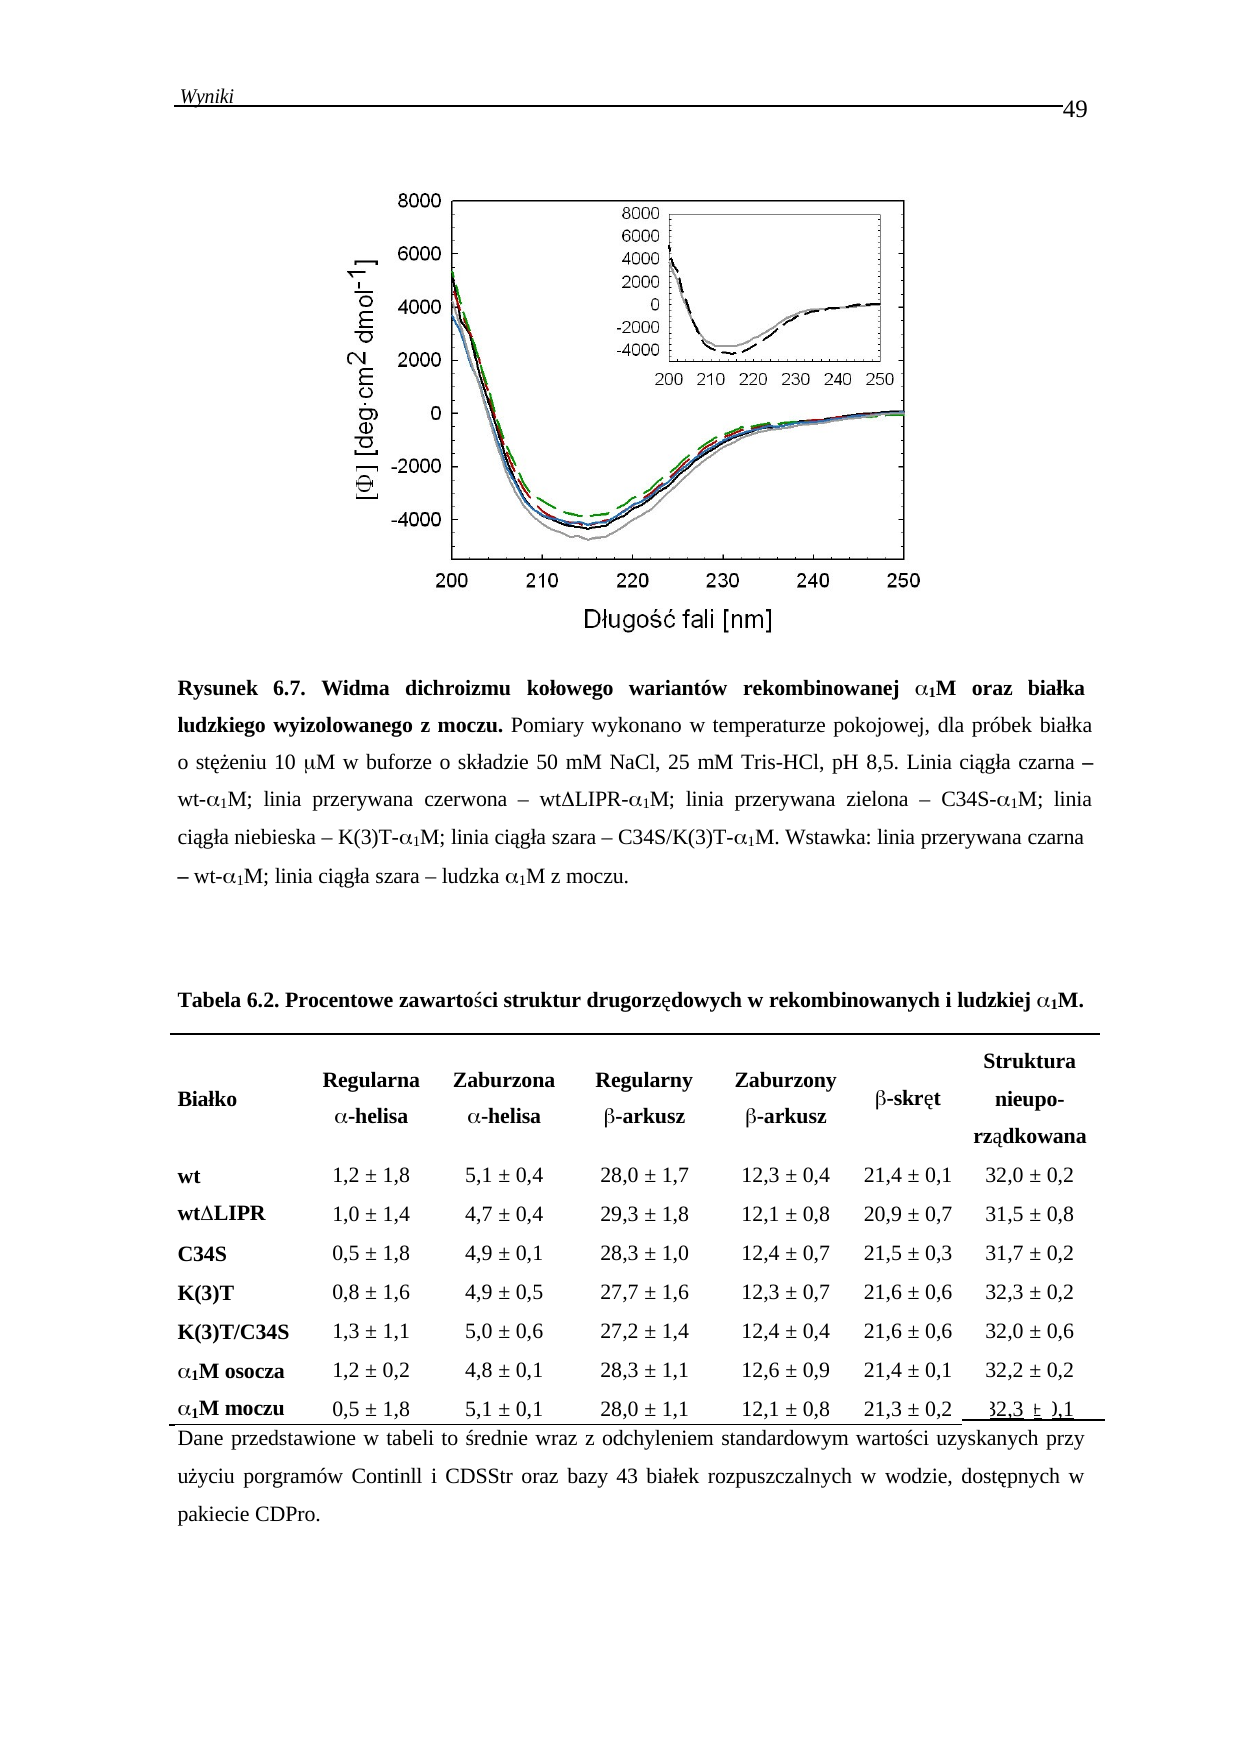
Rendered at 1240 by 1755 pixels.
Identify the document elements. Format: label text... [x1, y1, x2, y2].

text – wt-1M; linia ciągła szara – ludzka 1M z moczu. [177, 862, 1095, 888]
text ludzkiego wyizolowanego z moczu. Pomiary wykonano w temperaturze pokojowej, dla próbek białka o stężeniu 10 M w buforze o składzie 50 mM NaCl, 25 mM Tris-HCl, pH 8,5. Linia ciągła czarna – wt-1M; linia przerywana czerwona – wtLIPR-1M; linia przerywana zielona – C34S-1M; linia ciągła niebieska – K(3)T-1M; linia ciągła szara – C34S/K(3)T-1M. Wstawka: linia przerywana czarna [177, 712, 1093, 849]
text 4,9 ± 0,1 [465, 1240, 574, 1265]
text 12,6 ± 0,9 [741, 1357, 856, 1383]
text Zaburzony [732, 1067, 839, 1093]
text 1M osocza [177, 1356, 308, 1384]
text 1,0 ± 1,4 [332, 1201, 433, 1226]
text 32,0 ± 0,6 [985, 1318, 1100, 1344]
text Struktura nieupo- rządkowana [971, 1036, 1088, 1149]
text 12,1 ± 0,8 [741, 1396, 856, 1422]
text 29,3 ± 1,8 [600, 1201, 715, 1226]
text C34S [177, 1241, 308, 1266]
text 21,4 ± 0,1 [863, 1162, 959, 1187]
text 5,0 ± 0,6 [465, 1318, 574, 1344]
text 21,3 ± 0,2 [863, 1396, 959, 1422]
text 4,8 ± 0,1 [465, 1357, 574, 1383]
text -arkusz [732, 1103, 839, 1128]
text 0,5 ± 1,8 [332, 1396, 433, 1422]
text 12,3 ± 0,4 [741, 1162, 856, 1187]
text 32,0 ± 0,2 [985, 1162, 1100, 1187]
text 21,6 ± 0,6 [863, 1318, 959, 1344]
text -arkusz [603, 1103, 715, 1128]
text Tabela 6.2. Procentowe zawartości struktur drugorzędowych w rekombinowanych i ludzkiej 1M. [177, 987, 1094, 1013]
text 1,2 ± 1,8 [332, 1162, 433, 1187]
text 28,3 ± 1,0 [600, 1240, 715, 1265]
text 21,6 ± 0,6 [863, 1279, 959, 1304]
text 27,7 ± 1,6 [600, 1279, 715, 1304]
text 31,5 ± 0,8 [985, 1201, 1100, 1226]
text -helisa [320, 1103, 422, 1128]
text 0,8 ± 1,6 [332, 1279, 433, 1304]
text 0,5 ± 1,8 [332, 1240, 433, 1265]
text -skręt [874, 1084, 959, 1110]
text 20,9 ± 0,7 [863, 1201, 959, 1226]
text 21,4 ± 0,1 [863, 1357, 959, 1383]
text Rysunek 6.7. Widma dichroizmu kołowego wariantów rekombinowanej 1M oraz białka [177, 675, 1095, 701]
text 32,3 ± 0,2 [985, 1279, 1100, 1304]
text 1M moczu [177, 1395, 308, 1421]
text 27,2 ± 1,4 [600, 1318, 715, 1344]
text K(3)T [177, 1280, 308, 1305]
text Zaburzona [433, 1067, 574, 1093]
text wtLIPR [177, 1200, 308, 1225]
text 32,3 ± 0,1 [990, 1396, 1024, 1418]
text pakiecie CDPro. [177, 1501, 1095, 1527]
text Regularny [595, 1067, 715, 1093]
text 12,4 ± 0,4 [741, 1318, 856, 1344]
text Dane przedstawione w tabeli to średnie wraz z odchyleniem standardowym wartości uzyskanych przy użyciu porgramów Continll i CDSStr oraz bazy 43 białek rozpuszczalnych w wodzie, dostępnych w [177, 1425, 1093, 1488]
text 32,2 ± 0,2 [985, 1357, 1100, 1383]
text 12,4 ± 0,7 [741, 1240, 856, 1265]
text 12,3 ± 0,7 [741, 1279, 856, 1304]
text 5,1 ± 0,1 [465, 1396, 574, 1422]
text 12,1 ± 0,8 [741, 1201, 856, 1226]
text 32,3 ± 0,1 [1052, 1396, 1074, 1418]
text 28,3 ± 1,1 [600, 1357, 715, 1383]
text 4,9 ± 0,5 [465, 1279, 574, 1304]
text 28,0 ± 1,1 [600, 1396, 715, 1422]
text -helisa [451, 1103, 557, 1128]
text 1,2 ± 0,2 [332, 1357, 433, 1383]
text wt [177, 1163, 308, 1188]
text 28,0 ± 1,7 [600, 1162, 715, 1187]
text 5,1 ± 0,4 [465, 1162, 574, 1187]
text 31,7 ± 0,2 [985, 1240, 1100, 1265]
text Białko [177, 1086, 308, 1111]
text Wyniki 49 [174, 74, 1094, 111]
text 4,7 ± 0,4 [465, 1201, 574, 1226]
text 21,5 ± 0,3 [863, 1240, 959, 1265]
text K(3)T/C34S [177, 1319, 308, 1344]
text 1,3 ± 1,1 [332, 1318, 433, 1344]
text Regularna [320, 1067, 422, 1093]
